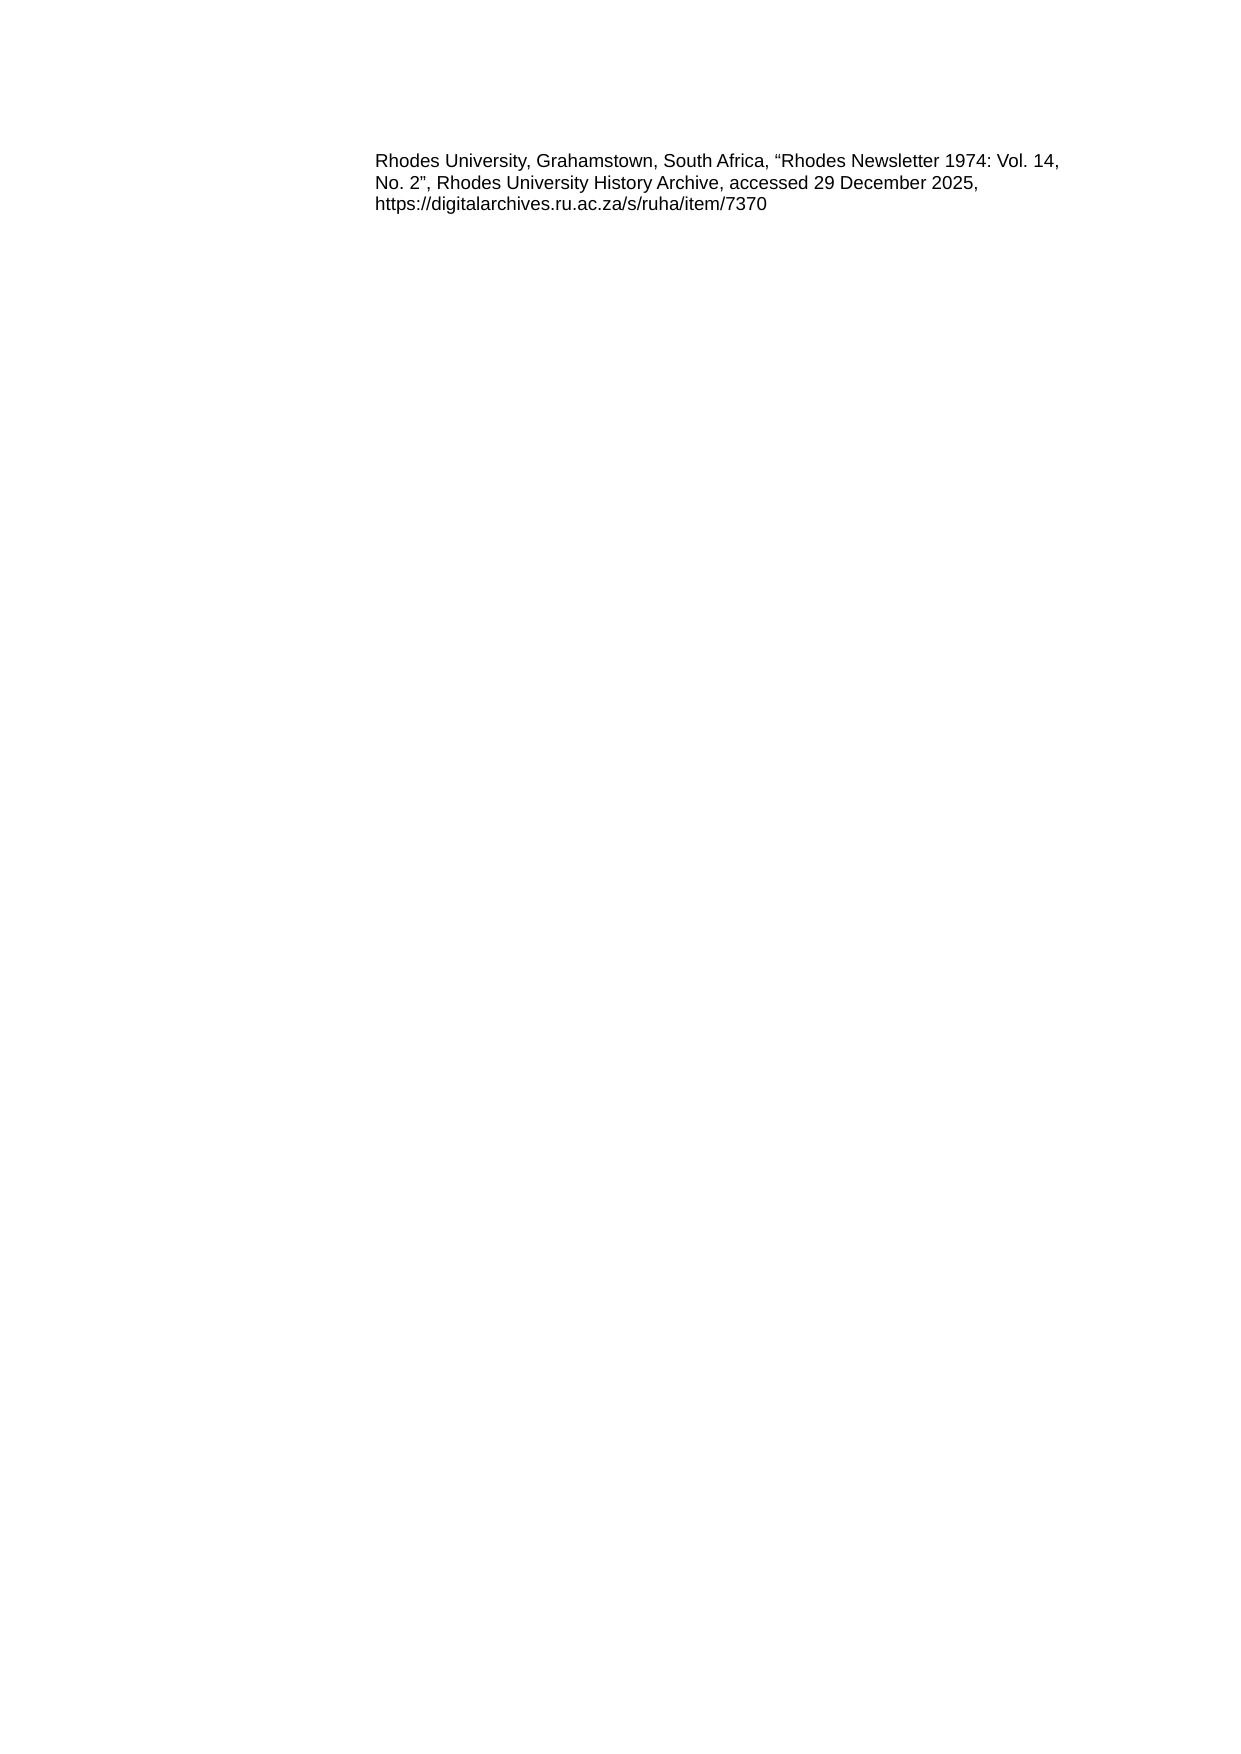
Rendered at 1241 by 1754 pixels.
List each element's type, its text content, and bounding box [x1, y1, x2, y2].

text Rhodes University, Grahamstown, South Africa, “Rhodes Newsletter 1974: Vol. 14, No. 2”, Rhodes University History Archive, accessed 29 December 2025, https://digitalarchives.ru.ac.za/s/ruha/item/7370 [375, 150, 1090, 215]
